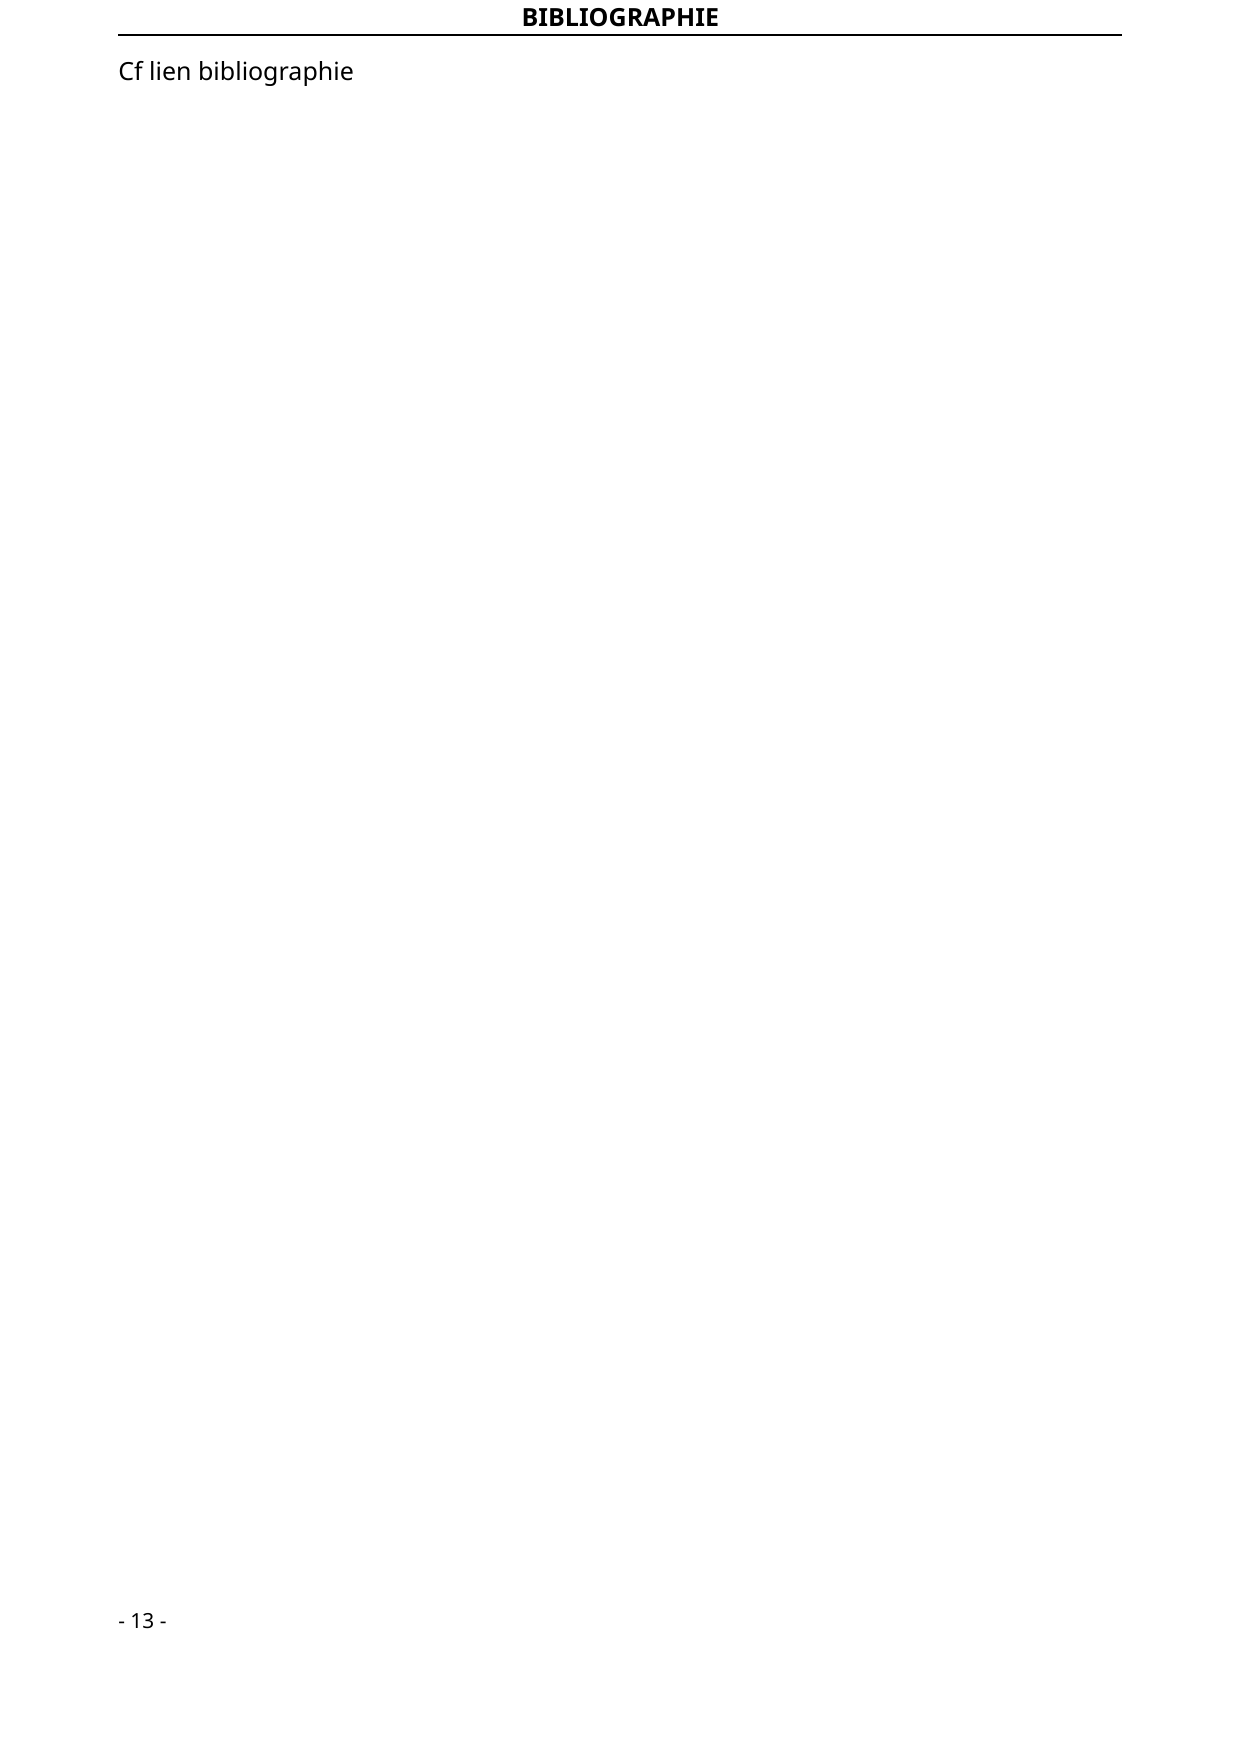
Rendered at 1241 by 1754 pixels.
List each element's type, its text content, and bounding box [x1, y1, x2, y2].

text BIBLIOGRAPHIE [118, 0, 1122, 34]
text Cf lien bibliographie [118, 53, 1122, 87]
